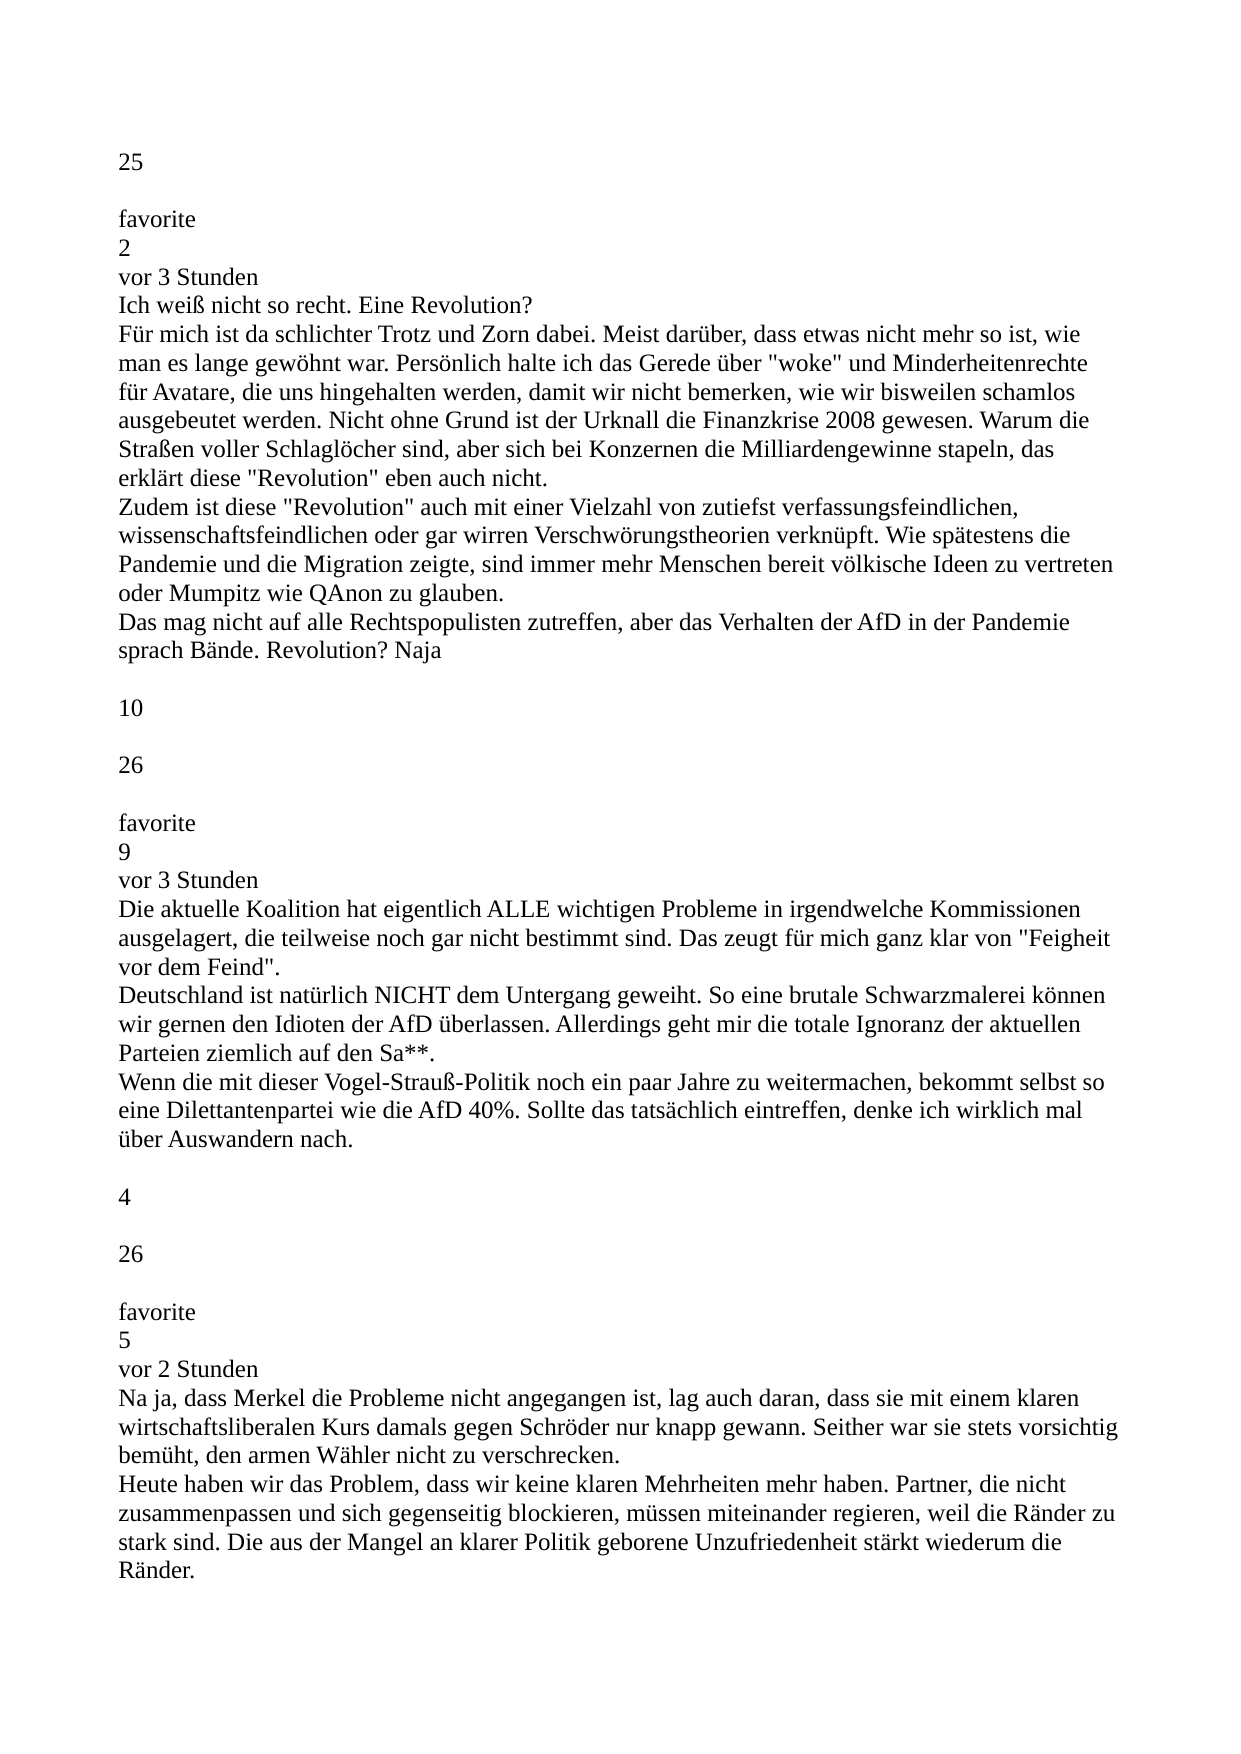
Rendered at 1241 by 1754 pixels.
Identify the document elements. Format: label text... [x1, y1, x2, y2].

text Deutschland ist natürlich NICHT dem Untergang geweiht. So eine brutale Schwarzmalerei können wir gernen den Idioten der AfD überlassen. Allerdings geht mir die totale Ignoranz der aktuellen Parteien ziemlich auf den Sa**. [118, 981, 1122, 1067]
text 26 [118, 1239, 1122, 1268]
text Zudem ist diese "Revolution" auch mit einer Vielzahl von zutiefst verfassungsfeindlichen, wissenschaftsfeindlichen oder gar wirren Verschwörungstheorien verknüpft. Wie spätestens die Pandemie und die Migration zeigte, sind immer mehr Menschen bereit völkische Ideen zu vertreten oder Mumpitz wie QAnon zu glauben. [118, 492, 1122, 607]
text Wenn die mit dieser Vogel-Strauß-Politik noch ein paar Jahre zu weitermachen, bekommt selbst so eine Dilettantenpartei wie die AfD 40%. Sollte das tatsächlich eintreffen, denke ich wirklich mal über Auswandern nach. [118, 1067, 1122, 1153]
text vor 2 Stunden [118, 1354, 1122, 1383]
text Das mag nicht auf alle Rechtspopulisten zutreffen, aber das Verhalten der AfD in der Pandemie sprach Bände. Revolution? Naja [118, 607, 1122, 664]
text Ich weiß nicht so recht. Eine Revolution? [118, 291, 1122, 319]
text vor 3 Stunden [118, 866, 1122, 894]
text favorite [118, 808, 1122, 837]
text Heute haben wir das Problem, dass wir keine klaren Mehrheiten mehr haben. Partner, die nicht zusammenpassen und sich gegenseitig blockieren, müssen miteinander regieren, weil die Ränder zu stark sind. Die aus der Mangel an klarer Politik geborene Unzufriedenheit stärkt wiederum die Ränder. [118, 1469, 1122, 1584]
text 25 [118, 147, 1122, 176]
text Die aktuelle Koalition hat eigentlich ALLE wichtigen Probleme in irgendwelche Kommissionen ausgelagert, die teilweise noch gar nicht bestimmt sind. Das zeugt für mich ganz klar von "Feigheit vor dem Feind". [118, 894, 1122, 981]
text vor 3 Stunden [118, 262, 1122, 291]
text 2 [118, 233, 1122, 262]
text 10 [118, 693, 1122, 722]
text Für mich ist da schlichter Trotz und Zorn dabei. Meist darüber, dass etwas nicht mehr so ist, wie man es lange gewöhnt war. Persönlich halte ich das Gerede über "woke" und Minderheitenrechte für Avatare, die uns hingehalten werden, damit wir nicht bemerken, wie wir bisweilen schamlos ausgebeutet werden. Nicht ohne Grund ist der Urknall die Finanzkrise 2008 gewesen. Warum die Straßen voller Schlaglöcher sind, aber sich bei Konzernen die Milliardengewinne stapeln, das erklärt diese "Revolution" eben auch nicht. [118, 319, 1122, 492]
text 26 [118, 751, 1122, 779]
text Na ja, dass Merkel die Probleme nicht angegangen ist, lag auch daran, dass sie mit einem klaren wirtschaftsliberalen Kurs damals gegen Schröder nur knapp gewann. Seither war sie stets vorsichtig bemüht, den armen Wähler nicht zu verschrecken. [118, 1383, 1122, 1469]
text 9 [118, 837, 1122, 866]
text 5 [118, 1326, 1122, 1354]
text favorite [118, 204, 1122, 233]
text favorite [118, 1297, 1122, 1326]
text 4 [118, 1182, 1122, 1211]
